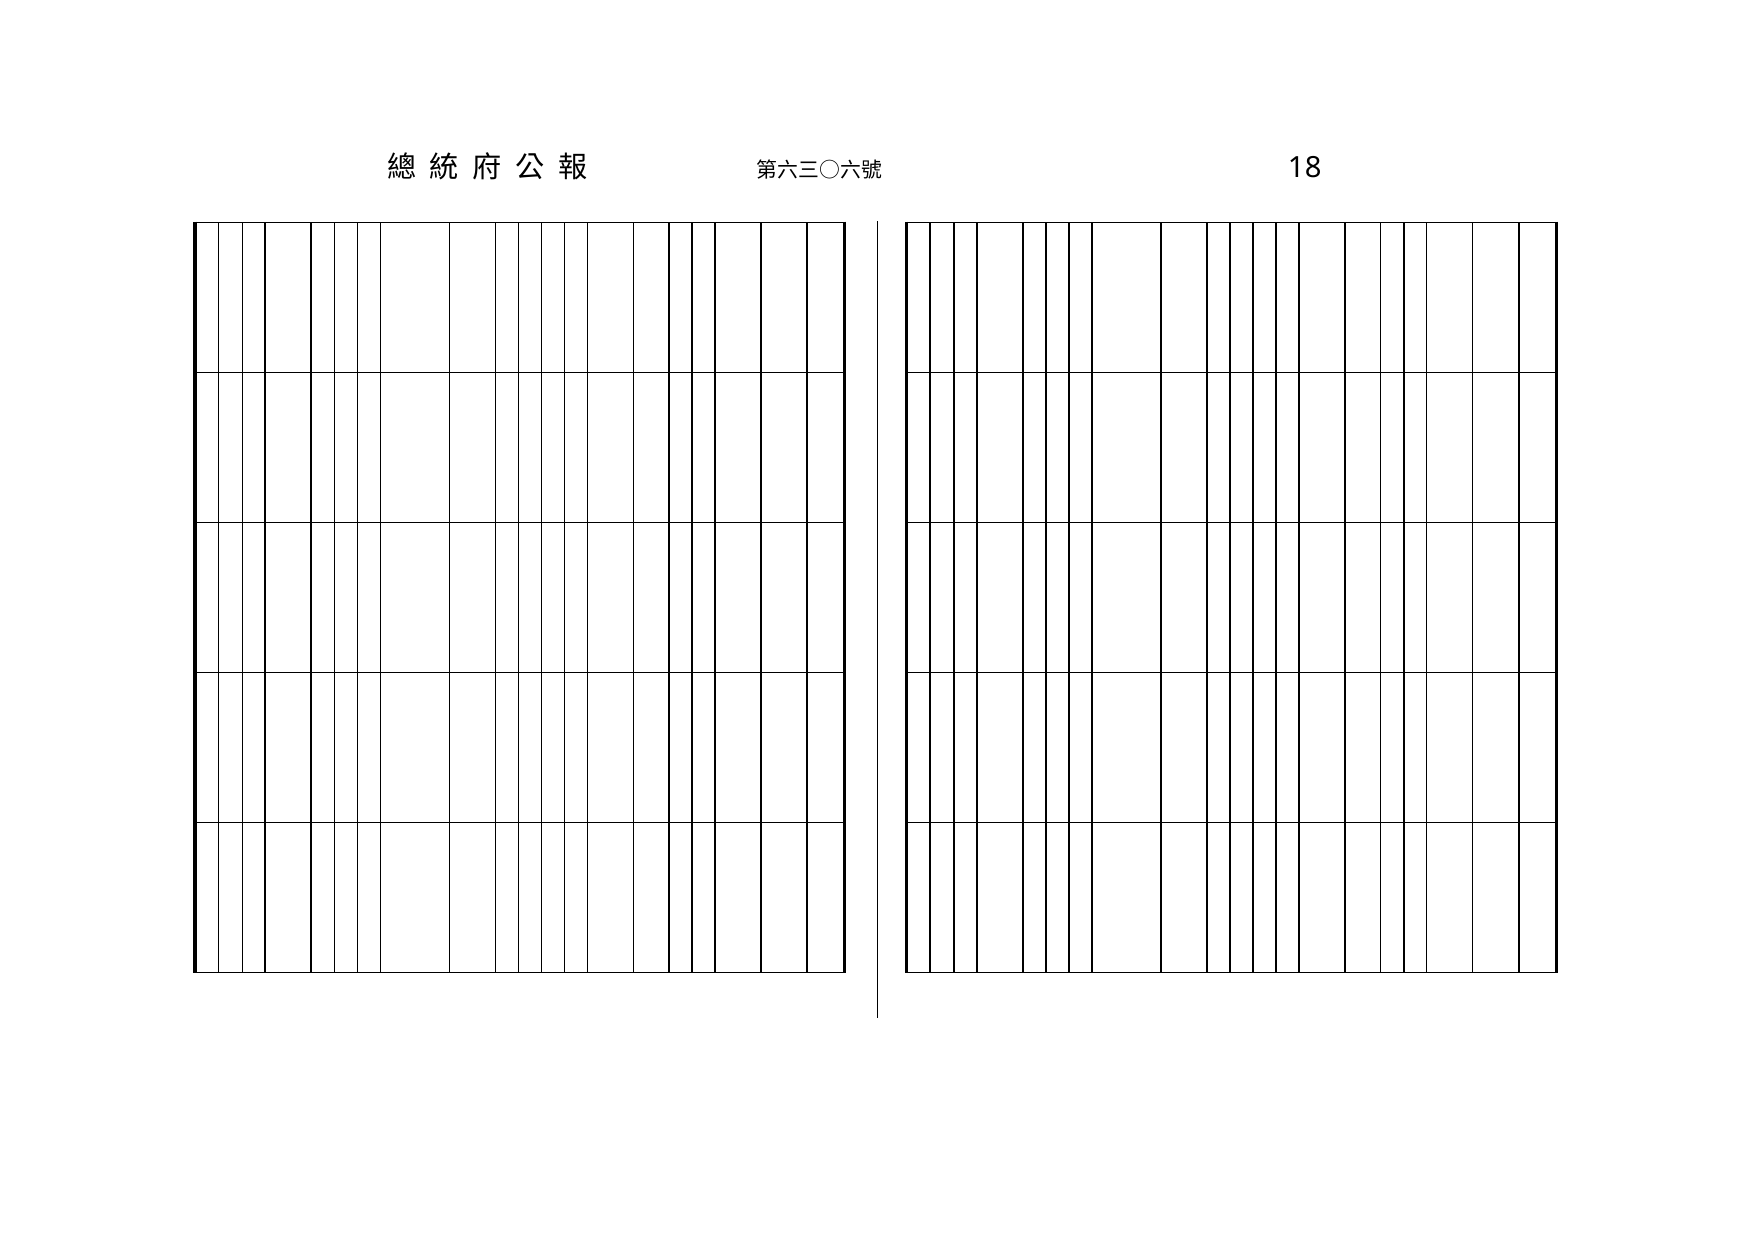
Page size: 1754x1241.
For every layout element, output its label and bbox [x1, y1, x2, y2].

table_cell [693, 673, 714, 822]
table_cell [1184, 523, 1206, 672]
table_cell [1405, 673, 1426, 822]
table_cell [243, 373, 264, 522]
table_cell [565, 673, 587, 822]
table_cell [1520, 223, 1555, 372]
table_cell [1047, 673, 1068, 822]
table_cell [1300, 673, 1322, 822]
table_cell [611, 523, 633, 672]
table_cell [762, 523, 784, 672]
table_cell [450, 373, 472, 522]
table_cell [1024, 673, 1045, 822]
table_cell [1427, 523, 1450, 672]
table_cell [358, 223, 380, 372]
table_cell [1184, 823, 1206, 972]
table_cell [784, 523, 806, 672]
table_cell [1024, 823, 1045, 972]
table_cell [1405, 223, 1426, 372]
table_cell [1450, 823, 1472, 972]
table_cell [738, 223, 760, 372]
table_cell [1138, 523, 1160, 672]
table_cell [1208, 673, 1229, 822]
table_cell [1496, 673, 1518, 822]
table_cell [931, 523, 953, 672]
table_cell [1254, 523, 1275, 672]
table_cell [450, 823, 472, 972]
table_cell [611, 373, 633, 522]
table_cell [1322, 223, 1344, 372]
table_cell [1346, 223, 1380, 372]
table_cell [1277, 523, 1298, 672]
table_cell [1300, 523, 1322, 672]
table_cell [1427, 823, 1450, 972]
table_cell [358, 523, 380, 672]
table_cell [634, 373, 668, 522]
table_cell [1473, 823, 1496, 972]
table_cell [588, 673, 611, 822]
table_cell [335, 823, 357, 972]
table_cell [312, 523, 334, 672]
table_cell [1000, 223, 1022, 372]
table_cell [1184, 673, 1206, 822]
table_cell [784, 373, 806, 522]
table_cell [565, 823, 587, 972]
table_cell [955, 373, 976, 522]
table_cell [243, 523, 264, 672]
table_cell [1115, 673, 1138, 822]
table_cell [670, 373, 691, 522]
table_cell [426, 523, 449, 672]
table_cell [496, 673, 518, 822]
table_cell [473, 223, 495, 372]
table_cell [1070, 523, 1091, 672]
table_cell [219, 673, 242, 822]
table_cell [1231, 823, 1252, 972]
table_cell [450, 673, 472, 822]
table_cell [335, 373, 357, 522]
table_cell [266, 373, 288, 522]
table_cell [243, 223, 264, 372]
table_cell [1231, 373, 1252, 522]
table_cell [1450, 223, 1472, 372]
table_cell [1496, 373, 1518, 522]
table_cell [288, 673, 310, 822]
table_cell [693, 523, 714, 672]
table_cell [1322, 823, 1344, 972]
table_cell [1070, 673, 1091, 822]
table_cell [1115, 523, 1138, 672]
table_cell [1047, 223, 1068, 372]
table_cell [1473, 523, 1496, 672]
table_cell [716, 823, 738, 972]
table_cell [1231, 223, 1252, 372]
table_cell [288, 223, 310, 372]
table_cell [1138, 373, 1160, 522]
table_cell [219, 373, 242, 522]
table_cell [1000, 823, 1022, 972]
table_cell [1405, 823, 1426, 972]
table_cell [358, 373, 380, 522]
table_cell [312, 673, 334, 822]
table_cell [1184, 223, 1206, 372]
table_cell [1070, 373, 1091, 522]
table_cell [288, 373, 310, 522]
table_cell [496, 523, 518, 672]
table_cell [1322, 373, 1344, 522]
table_cell [670, 523, 691, 672]
table_cell [716, 523, 738, 672]
table_cell [403, 523, 426, 672]
table_cell [1405, 523, 1426, 672]
table_cell [542, 373, 564, 522]
table_cell [542, 223, 564, 372]
table_cell [1208, 823, 1229, 972]
table_cell [542, 673, 564, 822]
table_cell [1300, 223, 1322, 372]
table_cell [611, 823, 633, 972]
table_cell [381, 373, 403, 522]
table_cell [1184, 373, 1206, 522]
table_cell [1473, 373, 1496, 522]
table_cell [1381, 373, 1403, 522]
table_cell [565, 523, 587, 672]
table_cell [1093, 823, 1115, 972]
table_cell [931, 823, 953, 972]
table_cell [1346, 523, 1380, 672]
table_cell [1496, 823, 1518, 972]
table_cell [1322, 523, 1344, 672]
table_cell [670, 223, 691, 372]
table_cell [634, 823, 668, 972]
table_cell [1093, 523, 1115, 672]
table_cell [335, 673, 357, 822]
table_cell [1381, 823, 1403, 972]
table_cell [588, 523, 611, 672]
table_cell [693, 223, 714, 372]
table_cell [288, 823, 310, 972]
table_cell [1208, 523, 1229, 672]
table_cell [1405, 373, 1426, 522]
table_cell [1024, 373, 1045, 522]
table_cell [197, 673, 218, 822]
table_cell [243, 823, 264, 972]
table_cell [1520, 523, 1555, 672]
table_cell [1093, 373, 1115, 522]
table_cell [542, 523, 564, 672]
table_cell [1000, 523, 1022, 672]
table_cell [1346, 373, 1380, 522]
table_cell [1093, 673, 1115, 822]
table_cell [738, 373, 760, 522]
table_cell [266, 823, 288, 972]
table_cell [1115, 823, 1138, 972]
table_cell [519, 373, 541, 522]
table_cell [978, 823, 1000, 972]
table_cell [266, 523, 288, 672]
table_cell [1520, 373, 1555, 522]
table_cell [1047, 523, 1068, 672]
table_cell [1024, 523, 1045, 672]
table_cell [588, 373, 611, 522]
table_cell [519, 823, 541, 972]
table_cell [1346, 673, 1380, 822]
table_cell [762, 673, 784, 822]
table_cell [1047, 823, 1068, 972]
table_cell [219, 823, 242, 972]
table_cell [1322, 673, 1344, 822]
table_cell [978, 523, 1000, 672]
table_cell [978, 223, 1000, 372]
table_cell [1520, 673, 1555, 822]
table_cell [1473, 223, 1496, 372]
table_cell [565, 373, 587, 522]
table_cell [693, 373, 714, 522]
table_cell [266, 223, 288, 372]
table_cell [1496, 523, 1518, 672]
table_cell [403, 223, 426, 372]
table_cell [931, 673, 953, 822]
table_cell [738, 523, 760, 672]
table_cell [1162, 673, 1184, 822]
table_cell [381, 823, 403, 972]
table_cell [519, 223, 541, 372]
table_cell [426, 373, 449, 522]
table_cell [1381, 673, 1403, 822]
table_cell [784, 223, 806, 372]
table_cell [1277, 223, 1298, 372]
table_cell [634, 673, 668, 822]
table_cell [1162, 223, 1184, 372]
table_cell [1000, 673, 1022, 822]
table_cell [1115, 223, 1138, 372]
table_cell [312, 223, 334, 372]
table_cell [197, 373, 218, 522]
table_cell [266, 673, 288, 822]
table_cell [197, 523, 218, 672]
table_cell [1070, 823, 1091, 972]
table_cell [1254, 673, 1275, 822]
table_cell [784, 673, 806, 822]
table_cell [381, 223, 403, 372]
table_cell [1162, 823, 1184, 972]
table_cell [358, 823, 380, 972]
table_cell [1450, 523, 1472, 672]
table_cell [762, 373, 784, 522]
table_cell [496, 823, 518, 972]
table_cell [403, 673, 426, 822]
table_cell [450, 223, 472, 372]
table_cell [1427, 373, 1450, 522]
table_cell [1231, 673, 1252, 822]
table_cell [1093, 223, 1115, 372]
table_cell [1254, 373, 1275, 522]
table_cell [716, 673, 738, 822]
table_cell [808, 523, 843, 672]
table_cell [197, 823, 218, 972]
table_cell [381, 673, 403, 822]
table_cell [1024, 223, 1045, 372]
table_cell [588, 223, 611, 372]
table_cell [693, 823, 714, 972]
table_cell [1427, 223, 1450, 372]
table_cell [335, 523, 357, 672]
table_cell [908, 223, 929, 372]
table_cell [762, 223, 784, 372]
table_cell [358, 673, 380, 822]
table_cell [716, 373, 738, 522]
table_cell [496, 223, 518, 372]
table_cell [1346, 823, 1380, 972]
table_cell [908, 673, 929, 822]
table_cell [978, 673, 1000, 822]
table_cell [1208, 373, 1229, 522]
table_cell [519, 673, 541, 822]
table_cell [1115, 373, 1138, 522]
table_cell [1300, 373, 1322, 522]
table_cell [426, 223, 449, 372]
table_cell [1047, 373, 1068, 522]
table_cell [738, 673, 760, 822]
table_cell [588, 823, 611, 972]
table_cell [634, 223, 668, 372]
table_cell [808, 373, 843, 522]
table_cell [955, 523, 976, 672]
table_cell [1138, 223, 1160, 372]
table_cell [1231, 523, 1252, 672]
table_cell [1208, 223, 1229, 372]
table_cell [931, 223, 953, 372]
table_cell [1473, 673, 1496, 822]
table_cell [808, 823, 843, 972]
table_cell [1254, 823, 1275, 972]
table_cell [312, 373, 334, 522]
table_cell [1277, 373, 1298, 522]
table_cell [219, 223, 242, 372]
table_cell [1520, 823, 1555, 972]
table_cell [955, 223, 976, 372]
table_cell [473, 823, 495, 972]
table_cell [426, 823, 449, 972]
table_cell [955, 673, 976, 822]
table_cell [197, 223, 218, 372]
table_cell [670, 673, 691, 822]
table_cell [426, 673, 449, 822]
table_cell [762, 823, 784, 972]
table_cell [219, 523, 242, 672]
table_cell [908, 373, 929, 522]
table_cell [908, 823, 929, 972]
table_cell [670, 823, 691, 972]
table_cell [955, 823, 976, 972]
table_cell [784, 823, 806, 972]
table_cell [1277, 823, 1298, 972]
table_cell [473, 673, 495, 822]
table_cell [450, 523, 472, 672]
table_cell [908, 523, 929, 672]
table_cell [634, 523, 668, 672]
table_cell [1070, 223, 1091, 372]
table_cell [381, 523, 403, 672]
table_cell [1162, 523, 1184, 672]
table_cell [312, 823, 334, 972]
table_cell [1000, 373, 1022, 522]
table_cell [611, 223, 633, 372]
table_cell [1450, 673, 1472, 822]
table_cell [473, 373, 495, 522]
table_cell [808, 223, 843, 372]
table_cell [1381, 223, 1403, 372]
table_cell [611, 673, 633, 822]
table_cell [738, 823, 760, 972]
table_cell [288, 523, 310, 672]
table_cell [565, 223, 587, 372]
table_cell [716, 223, 738, 372]
table_cell [1427, 673, 1450, 822]
table_cell [403, 373, 426, 522]
table_cell [1138, 823, 1160, 972]
table_cell [1162, 373, 1184, 522]
table_cell [1496, 223, 1518, 372]
table_cell [519, 523, 541, 672]
table_cell [496, 373, 518, 522]
table_cell [1381, 523, 1403, 672]
table_cell [403, 823, 426, 972]
table_cell [335, 223, 357, 372]
table_cell [1138, 673, 1160, 822]
table_cell [1254, 223, 1275, 372]
table_cell [931, 373, 953, 522]
table_cell [1277, 673, 1298, 822]
table_cell [808, 673, 843, 822]
table_cell [473, 523, 495, 672]
table_cell [978, 373, 1000, 522]
table_cell [1300, 823, 1322, 972]
table_cell [1450, 373, 1472, 522]
table_cell [542, 823, 564, 972]
table_cell [243, 673, 264, 822]
